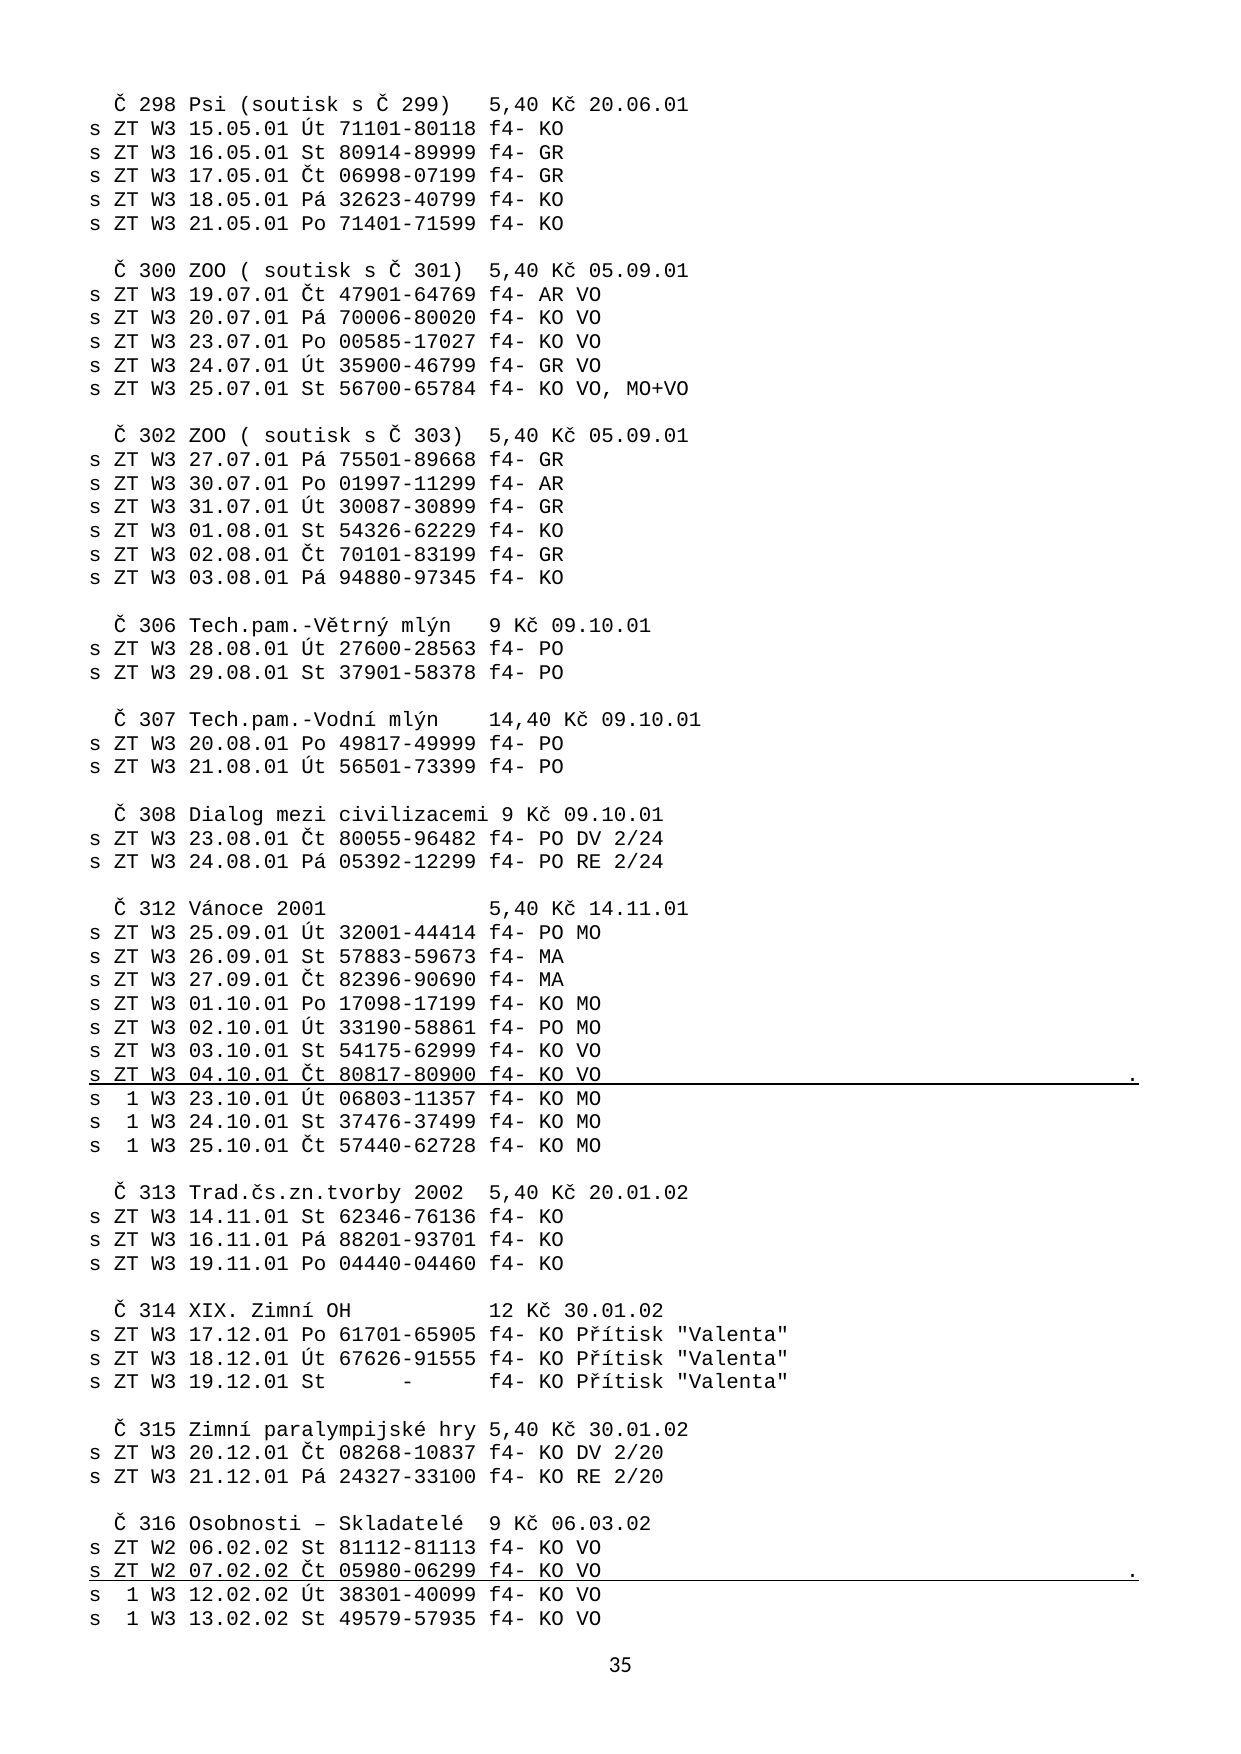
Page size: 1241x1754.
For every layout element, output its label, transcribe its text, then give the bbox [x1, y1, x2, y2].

text s ZT W2 07.02.02 Čt 05980-06299 f4- KO VO . [88, 1561, 1152, 1584]
text s ZT W3 17.12.01 Po 61701-65905 f4- KO Přítisk "Valenta" [88, 1324, 1152, 1348]
text s ZT W2 06.02.02 St 81112-81113 f4- KO VO [88, 1537, 1152, 1561]
text s ZT W3 14.11.01 St 62346-76136 f4- KO [88, 1206, 1152, 1229]
text s ZT W3 03.10.01 St 54175-62999 f4- KO VO [88, 1040, 1152, 1064]
text s 1 W3 13.02.02 St 49579-57935 f4- KO VO [88, 1608, 1152, 1631]
text Č 306 Tech.pam.-Větrný mlýn 9 Kč 09.10.01 [88, 615, 1152, 638]
text Č 316 Osobnosti – Skladatelé 9 Kč 06.03.02 [88, 1513, 1152, 1537]
text s 1 W3 12.02.02 Út 38301-40099 f4- KO VO [88, 1584, 1152, 1608]
text Č 312 Vánoce 2001 5,40 Kč 14.11.01 [88, 898, 1152, 922]
text s ZT W3 25.07.01 St 56700-65784 f4- KO VO, MO+VO [88, 378, 1152, 402]
text s ZT W3 26.09.01 St 57883-59673 f4- MA [88, 946, 1152, 969]
text s ZT W3 20.08.01 Po 49817-49999 f4- PO [88, 733, 1152, 757]
text s ZT W3 24.08.01 Pá 05392-12299 f4- PO RE 2/24 [88, 851, 1152, 875]
text s ZT W3 20.07.01 Pá 70006-80020 f4- KO VO [88, 307, 1152, 331]
text s ZT W3 23.08.01 Čt 80055-96482 f4- PO DV 2/24 [88, 827, 1152, 851]
text s ZT W3 15.05.01 Út 71101-80118 f4- KO [88, 118, 1152, 142]
text s ZT W3 30.07.01 Po 01997-11299 f4- AR [88, 473, 1152, 496]
text Č 315 Zimní paralympijské hry 5,40 Kč 30.01.02 [88, 1419, 1152, 1442]
text s ZT W3 27.07.01 Pá 75501-89668 f4- GR [88, 449, 1152, 473]
text s 1 W3 25.10.01 Čt 57440-62728 f4- KO MO [88, 1135, 1152, 1158]
text s ZT W3 01.08.01 St 54326-62229 f4- KO [88, 520, 1152, 544]
text s 1 W3 23.10.01 Út 06803-11357 f4- KO MO [88, 1088, 1152, 1111]
text s ZT W3 16.05.01 St 80914-89999 f4- GR [88, 142, 1152, 165]
text s ZT W3 21.05.01 Po 71401-71599 f4- KO [88, 213, 1152, 236]
text s ZT W3 03.08.01 Pá 94880-97345 f4- KO [88, 567, 1152, 591]
text s ZT W3 23.07.01 Po 00585-17027 f4- KO VO [88, 331, 1152, 354]
text s ZT W3 29.08.01 St 37901-58378 f4- PO [88, 662, 1152, 686]
text s ZT W3 02.08.01 Čt 70101-83199 f4- GR [88, 544, 1152, 567]
text s ZT W3 18.05.01 Pá 32623-40799 f4- KO [88, 189, 1152, 213]
text Č 307 Tech.pam.-Vodní mlýn 14,40 Kč 09.10.01 [88, 709, 1152, 733]
text Č 308 Dialog mezi civilizacemi 9 Kč 09.10.01 [88, 804, 1152, 827]
text s ZT W3 27.09.01 Čt 82396-90690 f4- MA [88, 969, 1152, 993]
text Č 302 ZOO ( soutisk s Č 303) 5,40 Kč 05.09.01 [88, 426, 1152, 449]
text s ZT W3 20.12.01 Čt 08268-10837 f4- KO DV 2/20 [88, 1442, 1152, 1466]
text s 1 W3 24.10.01 St 37476-37499 f4- KO MO [88, 1111, 1152, 1135]
text s ZT W3 19.12.01 St - f4- KO Přítisk "Valenta" [88, 1371, 1152, 1395]
text s ZT W3 25.09.01 Út 32001-44414 f4- PO MO [88, 922, 1152, 946]
text s ZT W3 17.05.01 Čt 06998-07199 f4- GR [88, 165, 1152, 189]
text s ZT W3 31.07.01 Út 30087-30899 f4- GR [88, 496, 1152, 520]
text s ZT W3 18.12.01 Út 67626-91555 f4- KO Přítisk "Valenta" [88, 1348, 1152, 1371]
text s ZT W3 19.07.01 Čt 47901-64769 f4- AR VO [88, 284, 1152, 307]
text s ZT W3 04.10.01 Čt 80817-80900 f4- KO VO . [88, 1064, 1152, 1088]
text s ZT W3 21.12.01 Pá 24327-33100 f4- KO RE 2/20 [88, 1466, 1152, 1489]
text s ZT W3 28.08.01 Út 27600-28563 f4- PO [88, 638, 1152, 662]
text s ZT W3 02.10.01 Út 33190-58861 f4- PO MO [88, 1017, 1152, 1040]
text s ZT W3 16.11.01 Pá 88201-93701 f4- KO [88, 1229, 1152, 1253]
text Č 313 Trad.čs.zn.tvorby 2002 5,40 Kč 20.01.02 [88, 1182, 1152, 1206]
text s ZT W3 24.07.01 Út 35900-46799 f4- GR VO [88, 354, 1152, 378]
text Č 300 ZOO ( soutisk s Č 301) 5,40 Kč 05.09.01 [88, 260, 1152, 284]
text Č 314 XIX. Zimní OH 12 Kč 30.01.02 [88, 1300, 1152, 1324]
text s ZT W3 21.08.01 Út 56501-73399 f4- PO [88, 757, 1152, 780]
text s ZT W3 19.11.01 Po 04440-04460 f4- KO [88, 1253, 1152, 1277]
text s ZT W3 01.10.01 Po 17098-17199 f4- KO MO [88, 993, 1152, 1017]
text Č 298 Psi (soutisk s Č 299) 5,40 Kč 20.06.01 [88, 94, 1152, 118]
